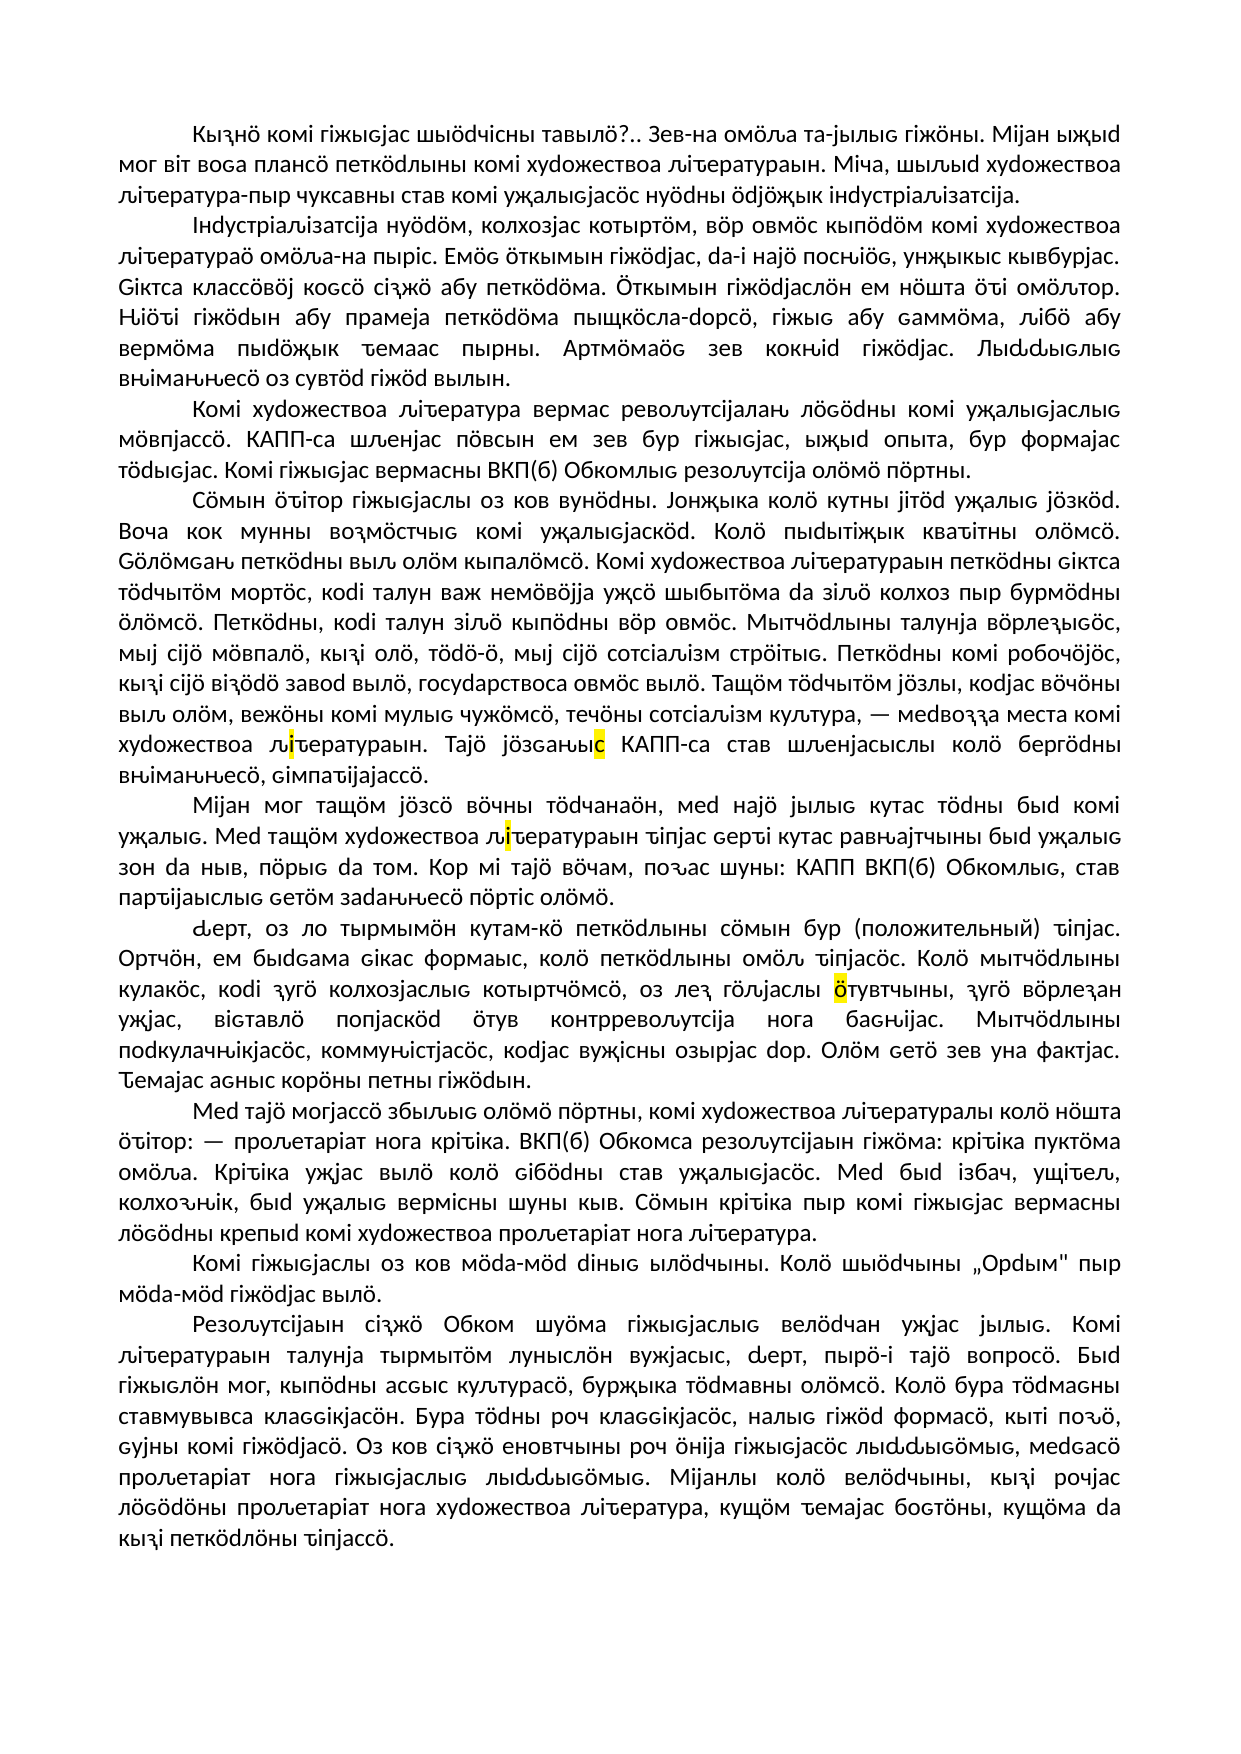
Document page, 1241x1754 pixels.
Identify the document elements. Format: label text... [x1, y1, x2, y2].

text Резоԉутсіјаын сіԇжӧ Обком шуӧма гіжыԍјаслыԍ велӧԁчан уҗјас јылыԍ. Комі ԉіԏератураын талунја тырмытӧм луныслӧн вужјасыс, ԃерт, пырӧ-і тајӧ вопросӧ. Быԁ гіжыԍлӧн мог, кыпӧԁны асԍыс куԉтурасӧ, бурҗыка тӧԁмавны олӧмсӧ. Колӧ бура тӧԁмаԍны ставмувывса клаԍԍікјасӧн. Бура тӧԁны роч клаԍԍікјасӧс, налыԍ гіжӧԁ формасӧ, кыті поԅӧ, ԍујны комі гіжӧԁјасӧ. Оз ков сіԇжӧ еновтчыны роч ӧніја гіжыԍјасӧс лыԃԃыԍӧмыԍ, меԁԍасӧ проԉетаріат нога гіжыԍјаслыԍ лыԃԃыԍӧмыԍ. Міјанлы колӧ велӧԁчыны, кыԇі рочјас лӧԍӧԁӧны проԉетаріат нога хуԁожествоа ԉіԏература, кущӧм ԏемајас боԍтӧны, кущӧма ԁа кыԇі петкӧԁлӧны ԏіпјассӧ. [118, 1308, 1122, 1553]
text Міјан мог тащӧм јӧзсӧ вӧчны тӧԁчанаӧн, меԁ најӧ јылыԍ кутас тӧԁны быԁ комі уҗалыԍ. Меԁ тащӧм хуԁожествоа ԉіԏератураын ԏіпјас ԍерԏі кутас равԋајтчыны быԁ уҗалыԍ зон ԁа ныв, пӧрыԍ ԁа том. Кор мі тајӧ вӧчам, поԅас шуны: КАПП ВКП(б) Обкомлыԍ, став парԏіјаыслыԍ ԍетӧм заԁаԋԋесӧ пӧртіс олӧмӧ. [118, 789, 1122, 912]
text Кыԇнӧ комі гіжыԍјас шыӧԁчісны тавылӧ?.. Зев-на омӧԉа та-јылыԍ гіжӧны. Міјан ыҗыԁ мог віт воԍа плансӧ петкӧԁлыны комі хуԁожествоа ԉіԏератураын. Міча, шыԉыԁ хуԁожествоа ԉіԏература-пыр чуксавны став комі уҗалыԍјасӧс нуӧԁны ӧԁјӧҗык інԁустріаԉізатсіја. [118, 118, 1122, 210]
text Сӧмын ӧԏітор гіжыԍјаслы оз ков вунӧԁны. Јонҗыка колӧ кутны јітӧԁ уҗалыԍ јӧзкӧԁ. Воча кок мунны воԇмӧстчыԍ комі уҗалыԍјаскӧԁ. Колӧ пыԁытіҗык кваԏітны олӧмсӧ. Ԍӧлӧмԍаԋ петкӧԁны выԉ олӧм кыпалӧмсӧ. Комі хуԁожествоа ԉіԏератураын петкӧԁны ԍіктса тӧԁчытӧм мортӧс, коԁі талун важ немӧвӧјја уҗсӧ шыбытӧма ԁа зіԉӧ колхоз пыр бурмӧԁны ӧлӧмсӧ. Петкӧԁны, коԁі талун зіԉӧ кыпӧԁны вӧр овмӧс. Мытчӧԁлыны талунја вӧрлеԇыԍӧс, мыј сіјӧ мӧвпалӧ, кыԇі олӧ, тӧԁӧ-ӧ, мыј сіјӧ сотсіаԉізм стрӧітыԍ. Петкӧԁны комі робочӧјӧс, кыԇі сіјӧ віԇӧԁӧ завоԁ вылӧ, госуԁарствоса овмӧс вылӧ. Тащӧм тӧԁчытӧм јӧзлы, коԁјас вӧчӧны выԉ олӧм, вежӧны комі мулыԍ чужӧмсӧ, течӧны сотсіаԉізм куԉтура, — меԁвоԇԇа места комі хуԁожествоа ԉіԏератураын. Тајӧ јӧзԍаԋыс КАПП-са став шԉенјасыслы колӧ бергӧԁны вԋімаԋԋесӧ, ԍімпаԏіјајассӧ. [118, 484, 1122, 789]
text Інԁустріаԉізатсіја нуӧԁӧм, колхозјас котыртӧм, вӧр овмӧс кыпӧԁӧм комі хуԁожествоа ԉіԏератураӧ омӧԉа-на пыріс. Емӧԍ ӧткымын гіжӧԁјас, ԁа-і најӧ посԋіӧԍ, унҗыкыс кывбурјас. Ԍіктса классӧвӧј коԍсӧ сіԇжӧ абу петкӧԁӧма. Ӧткымын гіжӧԁјаслӧн ем нӧшта ӧԏі омӧԉтор. Ԋіӧԏі гіжӧԁын абу прамеја петкӧԁӧма пыщкӧсла-ԁорсӧ, гіжыԍ абу ԍаммӧма, ԉібӧ абу вермӧма пыԁӧҗык ԏемаас пырны. Артмӧмаӧԍ зев кокԋіԁ гіжӧԁјас. Лыԃԃыԍлыԍ вԋімаԋԋесӧ оз сувтӧԁ гіжӧԁ вылын. [118, 210, 1122, 393]
text Ԃерт, оз ло тырмымӧн кутам-кӧ петкӧԁлыны сӧмын бур (положительный) ԏіпјас. Ортчӧн, ем быԁԍама ԍікас формаыс, колӧ петкӧԁлыны омӧԉ ԏіпјасӧс. Колӧ мытчӧԁлыны кулакӧс, коԁі ԇугӧ колхозјаслыԍ котыртчӧмсӧ, оз леԇ гӧԉјаслы ӧтувтчыны, ԇугӧ вӧрлеԇан уҗјас, віԍтавлӧ попјаскӧԁ ӧтув контрревоԉутсіја нога баԍԋіјас. Мытчӧԁлыны поԁкулачԋікјасӧс, коммуԋістјасӧс, коԁјас вуҗісны озырјас ԁор. Олӧм ԍетӧ зев уна фактјас. Ԏемајас аԍныс корӧны петны гіжӧԁын. [118, 912, 1122, 1095]
text Меԁ тајӧ могјассӧ збыԉыԍ олӧмӧ пӧртны, комі хуԁожествоа ԉіԏературалы колӧ нӧшта ӧԏітор: — проԉетаріат нога кріԏіка. ВКП(б) Обкомса резоԉутсіјаын гіжӧма: кріԏіка пуктӧма омӧԉа. Кріԏіка уҗјас вылӧ колӧ ԍібӧԁны став уҗалыԍјасӧс. Меԁ быԁ ізбач, ущіԏеԉ, колхоԅԋік, быԁ уҗалыԍ вермісны шуны кыв. Сӧмын кріԏіка пыр комі гіжыԍјас вермасны лӧԍӧԁны крепыԁ комі хуԁожествоа проԉетаріат нога ԉіԏература. [118, 1095, 1122, 1247]
text Комі хуԁожествоа ԉіԏература вермас ревоԉутсіјалаԋ лӧԍӧԁны комі уҗалыԍјаслыԍ мӧвпјассӧ. КАПП-са шԉенјас пӧвсын ем зев бур гіжыԍјас, ыҗыԁ опыта, бур формајас тӧԁыԍјас. Комі гіжыԍјас вермасны ВКП(б) Обкомлыԍ резоԉутсіја олӧмӧ пӧртны. [118, 393, 1122, 484]
text Комі гіжыԍјаслы оз ков мӧԁа-мӧԁ ԁіныԍ ылӧԁчыны. Колӧ шыӧԁчыны „Орԁым" пыр мӧԁа-мӧԁ гіжӧԁјас вылӧ. [118, 1247, 1122, 1308]
